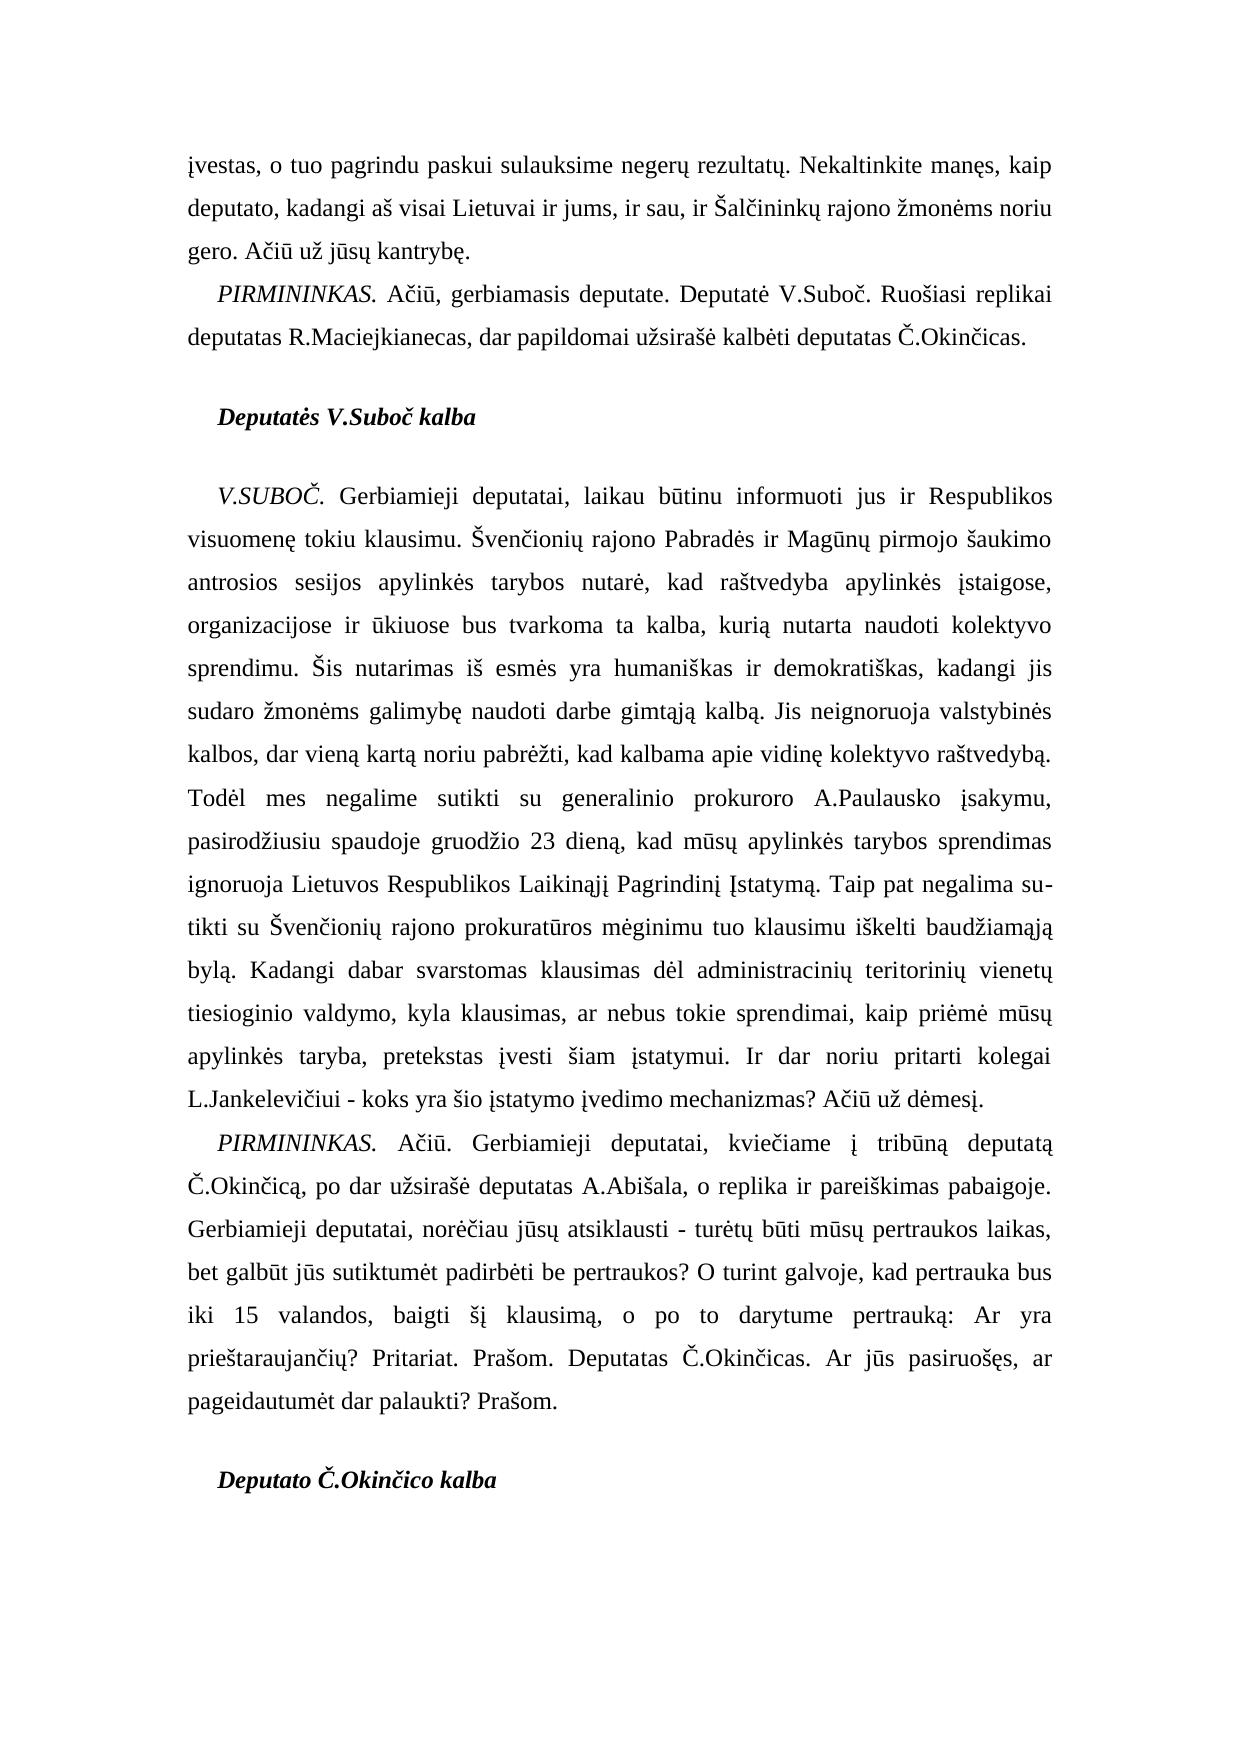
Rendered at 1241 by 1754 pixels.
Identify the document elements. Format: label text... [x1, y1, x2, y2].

text V.SUBOČ. Gerbiamieji deputatai, laikau būtinu informuoti jus ir Res­publikos visuomenę tokiu klausimu. Švenčionių rajono Pabradės ir Magūnų pirmojo šaukimo antrosios sesijos apylinkės tarybos nutarė, kad raštvedyba apylinkės įstaigose, organizacijose ir ūkiuose bus tvarkoma ta kalba, kurią nutarta naudoti kolektyvo sprendimu. Šis nutarimas iš esmės yra humaniš­kas ir demokratiškas, kadangi jis sudaro žmonėms galimybę naudoti darbe gimtąją kalbą. Jis neignoruoja valstybinės kalbos, dar vieną kartą noriu pabrėžti, kad kalbama apie vidinę kolektyvo raštvedybą. Todėl mes negalime sutikti su generalinio prokuroro A.Paulausko įsakymu, pasirodžiusiu spau­doje gruodžio 23 dieną, kad mūsų apylinkės tarybos sprendimas ignoruoja Lietuvos Respublikos Laikinąjį Pagrindinį Įstatymą. Taip pat negalima su­tikti su Švenčionių rajono prokuratūros mėginimu tuo klausimu iškelti bau­džiamąją bylą. Kadangi dabar svarstomas klausimas dėl administracinių teri­torinių vienetų tiesioginio valdymo, kyla klausimas, ar nebus tokie spren­dimai, kaip priėmė mūsų apylinkės taryba, pretekstas įvesti šiam įstatymui. Ir dar noriu pritarti kolegai L.Jankelevičiui - koks yra šio įstatymo įvedimo mechanizmas? Ačiū už dėmesį. [187, 481, 1053, 1113]
text Deputatės V.Suboč kalba [187, 402, 1053, 430]
text Deputato Č.Okinčico kalba [187, 1466, 1053, 1494]
text įvestas, o tuo pagrindu paskui sulauksime negerų rezultatų. Nekaltinkite manęs, kaip deputato, kadangi aš visai Lietuvai ir jums, ir sau, ir Šalčininkų rajono žmonėms noriu gero. Ačiū už jūsų kantrybę. [187, 150, 1053, 265]
text PIRMININKAS. Ačiū. Gerbiamieji deputatai, kviečiame į tribūną deputa­tą Č.Okinčicą, po dar užsirašė deputatas A.Abišala, o replika ir pareiškimas pabaigoje. Gerbiamieji deputatai, norėčiau jūsų atsiklausti - turėtų būti mūsų pertraukos laikas, bet galbūt jūs sutiktumėt padirbėti be pertraukos? O turint galvoje, kad pertrauka bus iki 15 valandos, baigti šį klausimą, o po to darytume pertrauką: Ar yra prieštaraujančių? Pritariat. Prašom. Deputa­tas Č.Okinčicas. Ar jūs pasiruošęs, ar pageidautumėt dar palaukti? Prašom. [187, 1128, 1053, 1415]
text PIRMININKAS. Ačiū, gerbiamasis deputate. Deputatė V.Suboč. Ruošiasi replikai deputatas R.Maciejkianecas, dar papildomai užsirašė kalbėti depu­tatas Č.Okinčicas. [187, 279, 1053, 351]
